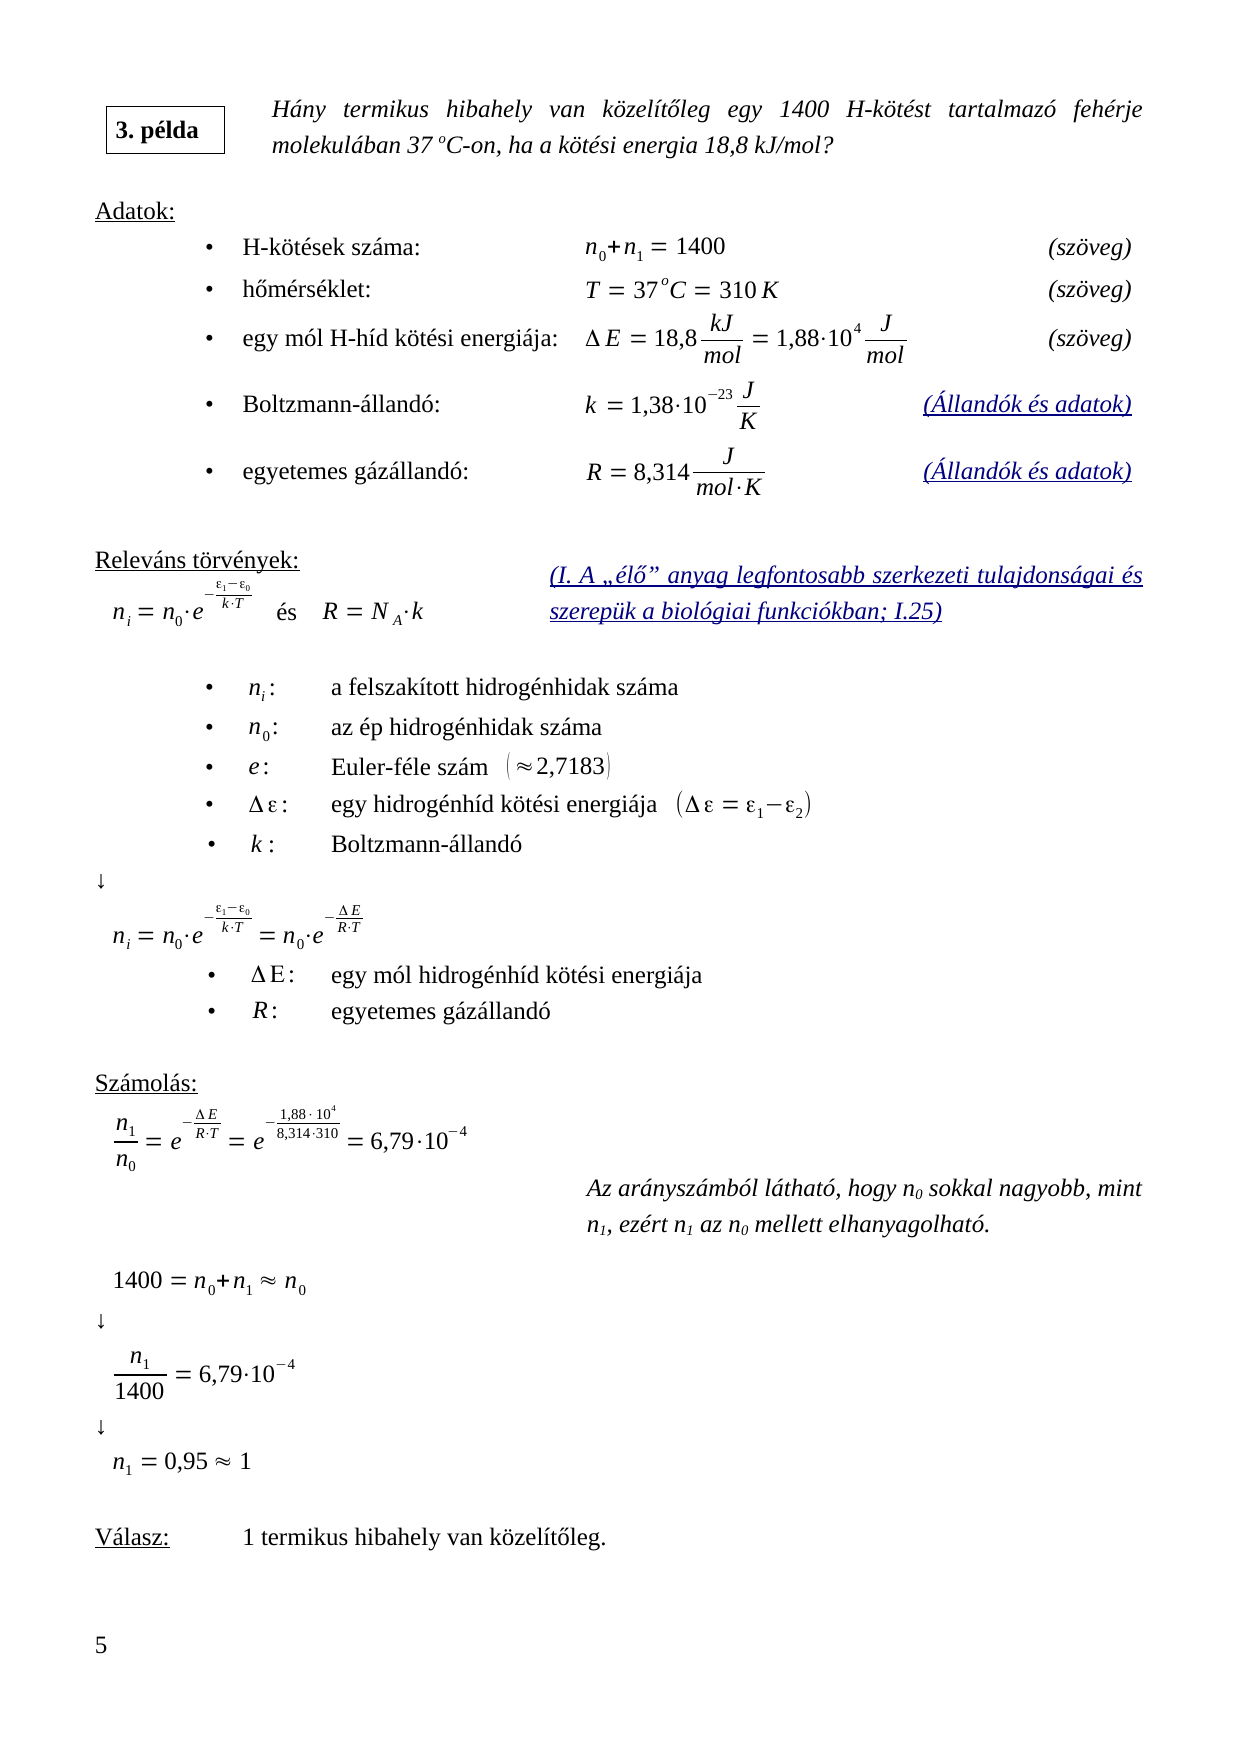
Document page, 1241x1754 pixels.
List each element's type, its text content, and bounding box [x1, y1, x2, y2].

text és [94, 581, 549, 629]
list a felszakított hidrogénhidak száma [205, 672, 1146, 705]
list egy mól H-híd kötési energiája: (szöveg) [205, 310, 1146, 369]
text ↓ [94, 1305, 1146, 1334]
text [107, 107, 224, 153]
text (I. A „élő” anyag legfontosabb szerkezeti tulajdonságai és szerepük a biológiai funkciókban; I.25) [549, 560, 1146, 625]
text Hány termikus hibahely van közelítőleg egy 1400 H-kötést tartalmazó fehérje molekulában 37 oC-on, ha a kötési energia 18,8 kJ/mol? [272, 94, 1146, 159]
text [549, 625, 1146, 633]
subtitle 3. példa [115, 115, 216, 144]
list ↓ [57, 865, 1146, 894]
text Válasz: 1 termikus hibahely van közelítőleg. [94, 1522, 1146, 1551]
list egy hidrogénhíd kötési energiája [205, 789, 1146, 822]
list Euler-féle szám [205, 752, 1146, 782]
text Az arányszámból látható, hogy n0 sokkal nagyobb, mint n1, ezért n1 az n0 mellett elhanyagolható. [587, 1173, 1156, 1238]
list Boltzmann-állandó [207, 829, 1146, 858]
text ↓ [94, 1411, 1146, 1440]
list H-kötések száma: (szöveg) [205, 232, 1146, 264]
text Releváns törvények: [94, 545, 1146, 573]
list Boltzmann-állandó: (Állandók és adatok) [205, 376, 1146, 435]
list egyetemes gázállandó: (Állandók és adatok) [205, 442, 1146, 502]
list egyetemes gázállandó [207, 996, 1146, 1025]
text Adatok: [94, 196, 1146, 224]
text Számolás: [94, 1068, 1146, 1097]
list egy mól hidrogénhíd kötési energiája [207, 960, 1146, 989]
list az ép hidrogénhidak száma [205, 712, 1146, 744]
list hőmérséklet: (szöveg) [205, 271, 1146, 303]
